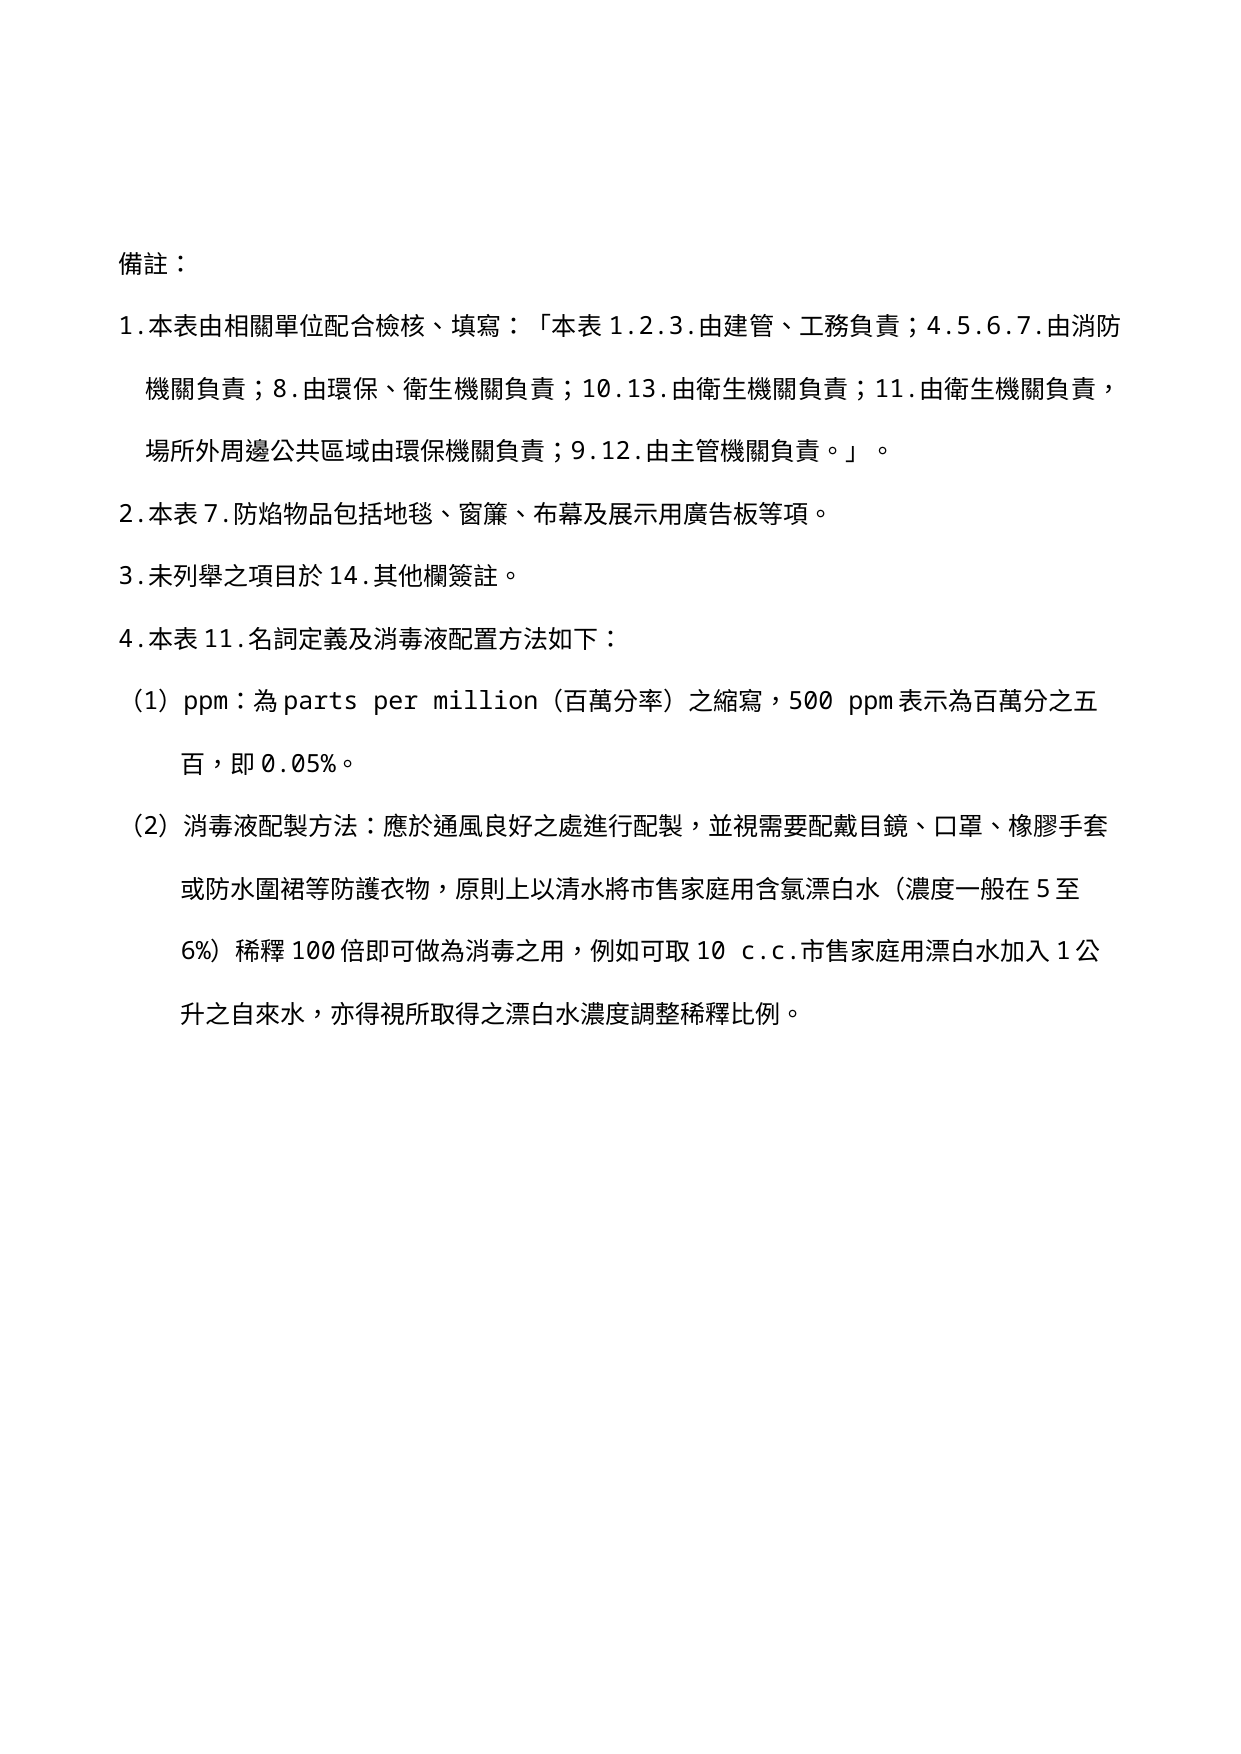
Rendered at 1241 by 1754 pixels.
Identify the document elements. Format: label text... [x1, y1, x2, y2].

text 1.本表由相關單位配合檢核、填寫：「本表1.2.3.由建管、工務負責；4.5.6.7.由消防機關負責；8.由環保、衛生機關負責；10.13.由衛生機關負責；11.由衛生機關負責，場所外周邊公共區域由環保機關負責；9.12.由主管機關負責。」。 [118, 283, 1122, 471]
text 2.本表7.防焰物品包括地毯、窗簾、布幕及展示用廣告板等項。 [118, 471, 1122, 533]
text （1）ppm：為parts per million（百萬分率）之縮寫，500 ppm表示為百萬分之五百，即0.05%。 [118, 658, 1122, 783]
text 4.本表11.名詞定義及消毒液配置方法如下： [118, 596, 1122, 658]
text 3.未列舉之項目於14.其他欄簽註。 [118, 533, 1122, 596]
text 備註： [118, 221, 989, 283]
text （2）消毒液配製方法：應於通風良好之處進行配製，並視需要配戴目鏡、口罩、橡膠手套或防水圍裙等防護衣物，原則上以清水將市售家庭用含氯漂白水（濃度一般在5至6%）稀釋100倍即可做為消毒之用，例如可取10 c.c.市售家庭用漂白水加入1公升之自來水，亦得視所取得之漂白水濃度調整稀釋比例。 [118, 783, 1122, 1033]
